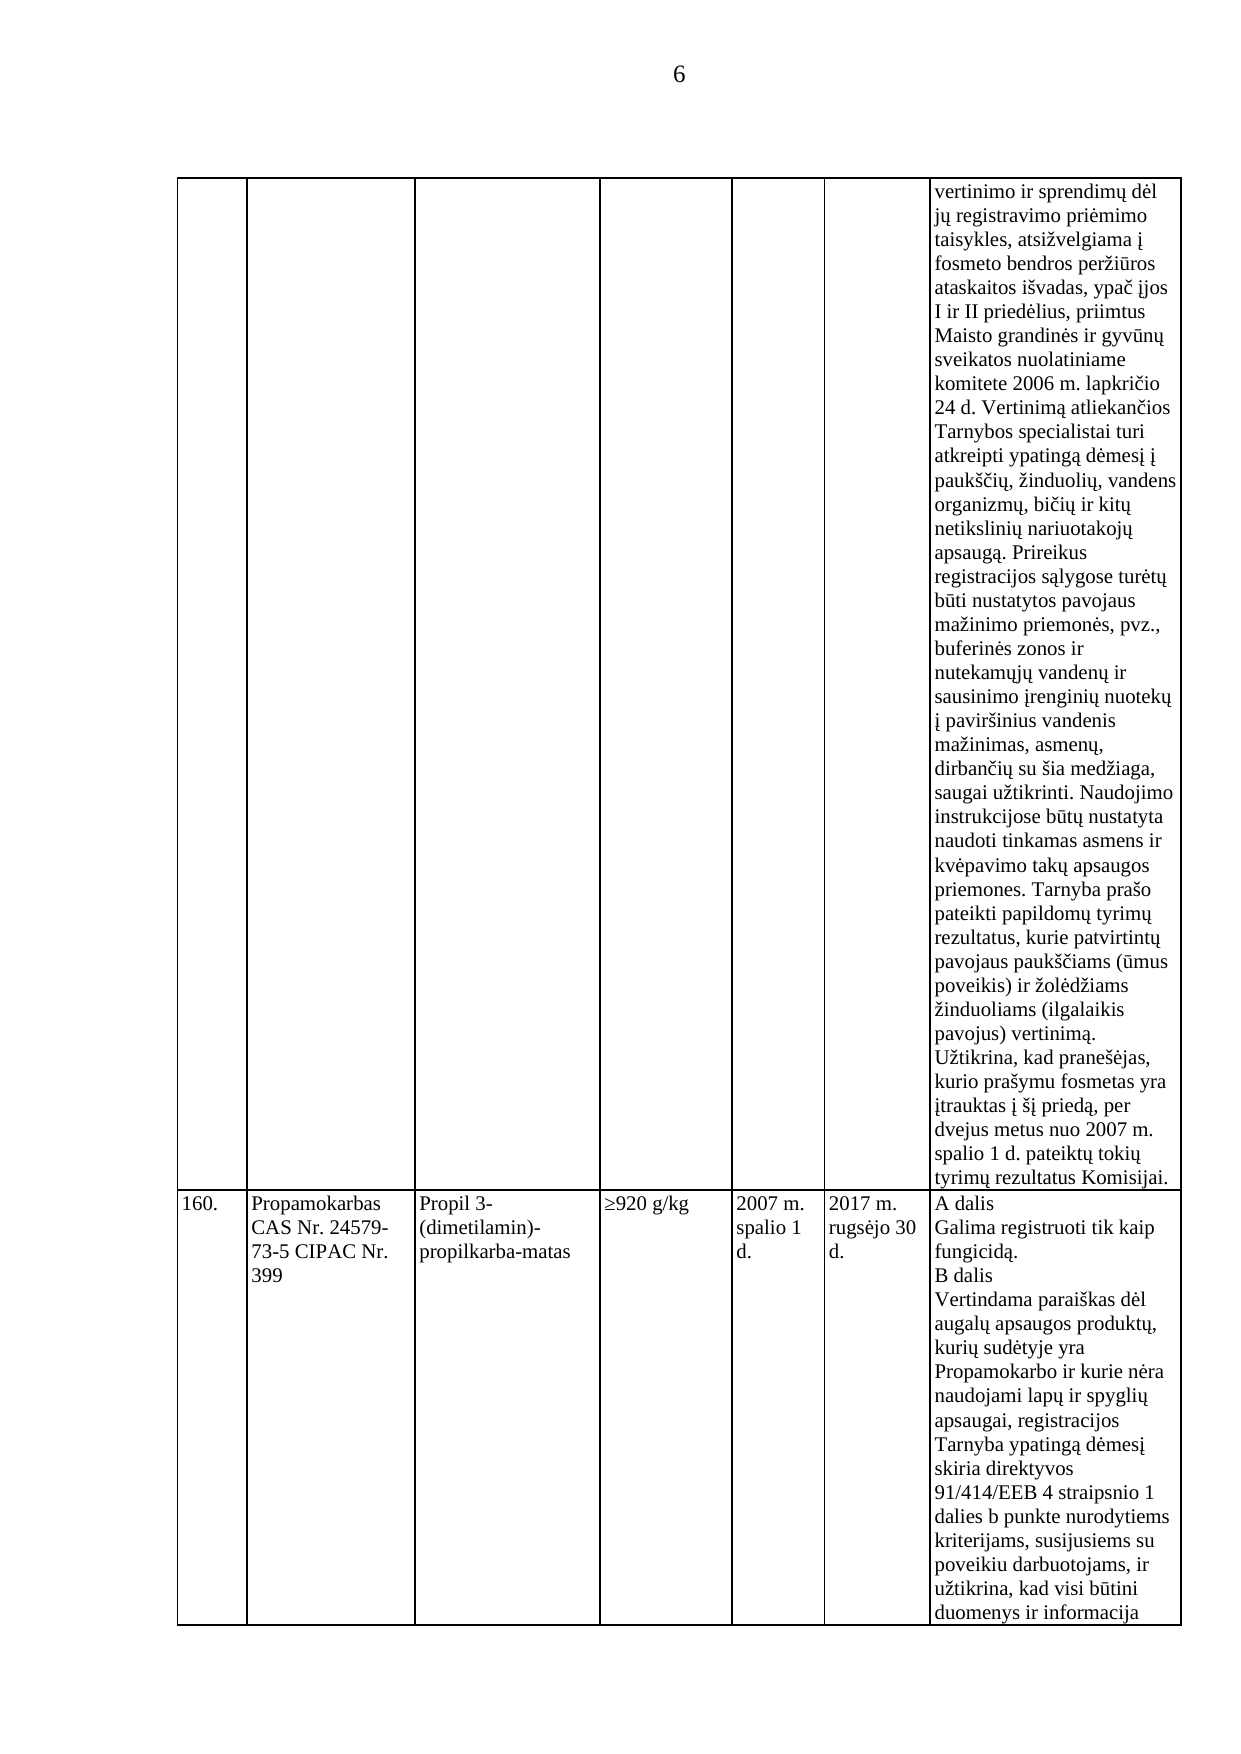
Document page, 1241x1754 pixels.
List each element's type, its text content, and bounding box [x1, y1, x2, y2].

table_cell ≥ 950 g/kg Priemaišos: fosmetoksonas: ne daugiau kaip 0,8 g/kg; Izofosmetas: ne daugiau kaip 0,4 g/kg [601, 179, 731, 1189]
table_cell [248, 179, 414, 1189]
table_cell [825, 179, 929, 1189]
table_cell Propamokarbas CAS Nr. 24579-73-5 CIPAC Nr. 399 [248, 1191, 414, 1624]
table_cell Propil 3-(dimetilamin)-propilkarba-matas [416, 1191, 599, 1624]
table_cell [733, 179, 824, 1189]
table_cell ≥920 g/kg [601, 1191, 731, 1624]
table_cell 2017 m. rugsėjo 30 d. [825, 1191, 929, 1624]
table_cell 160. [178, 1191, 246, 1624]
table_cell 2007 m. spalio 1 d. [733, 1191, 824, 1624]
table_cell [416, 179, 599, 1189]
table_cell [178, 179, 246, 1189]
